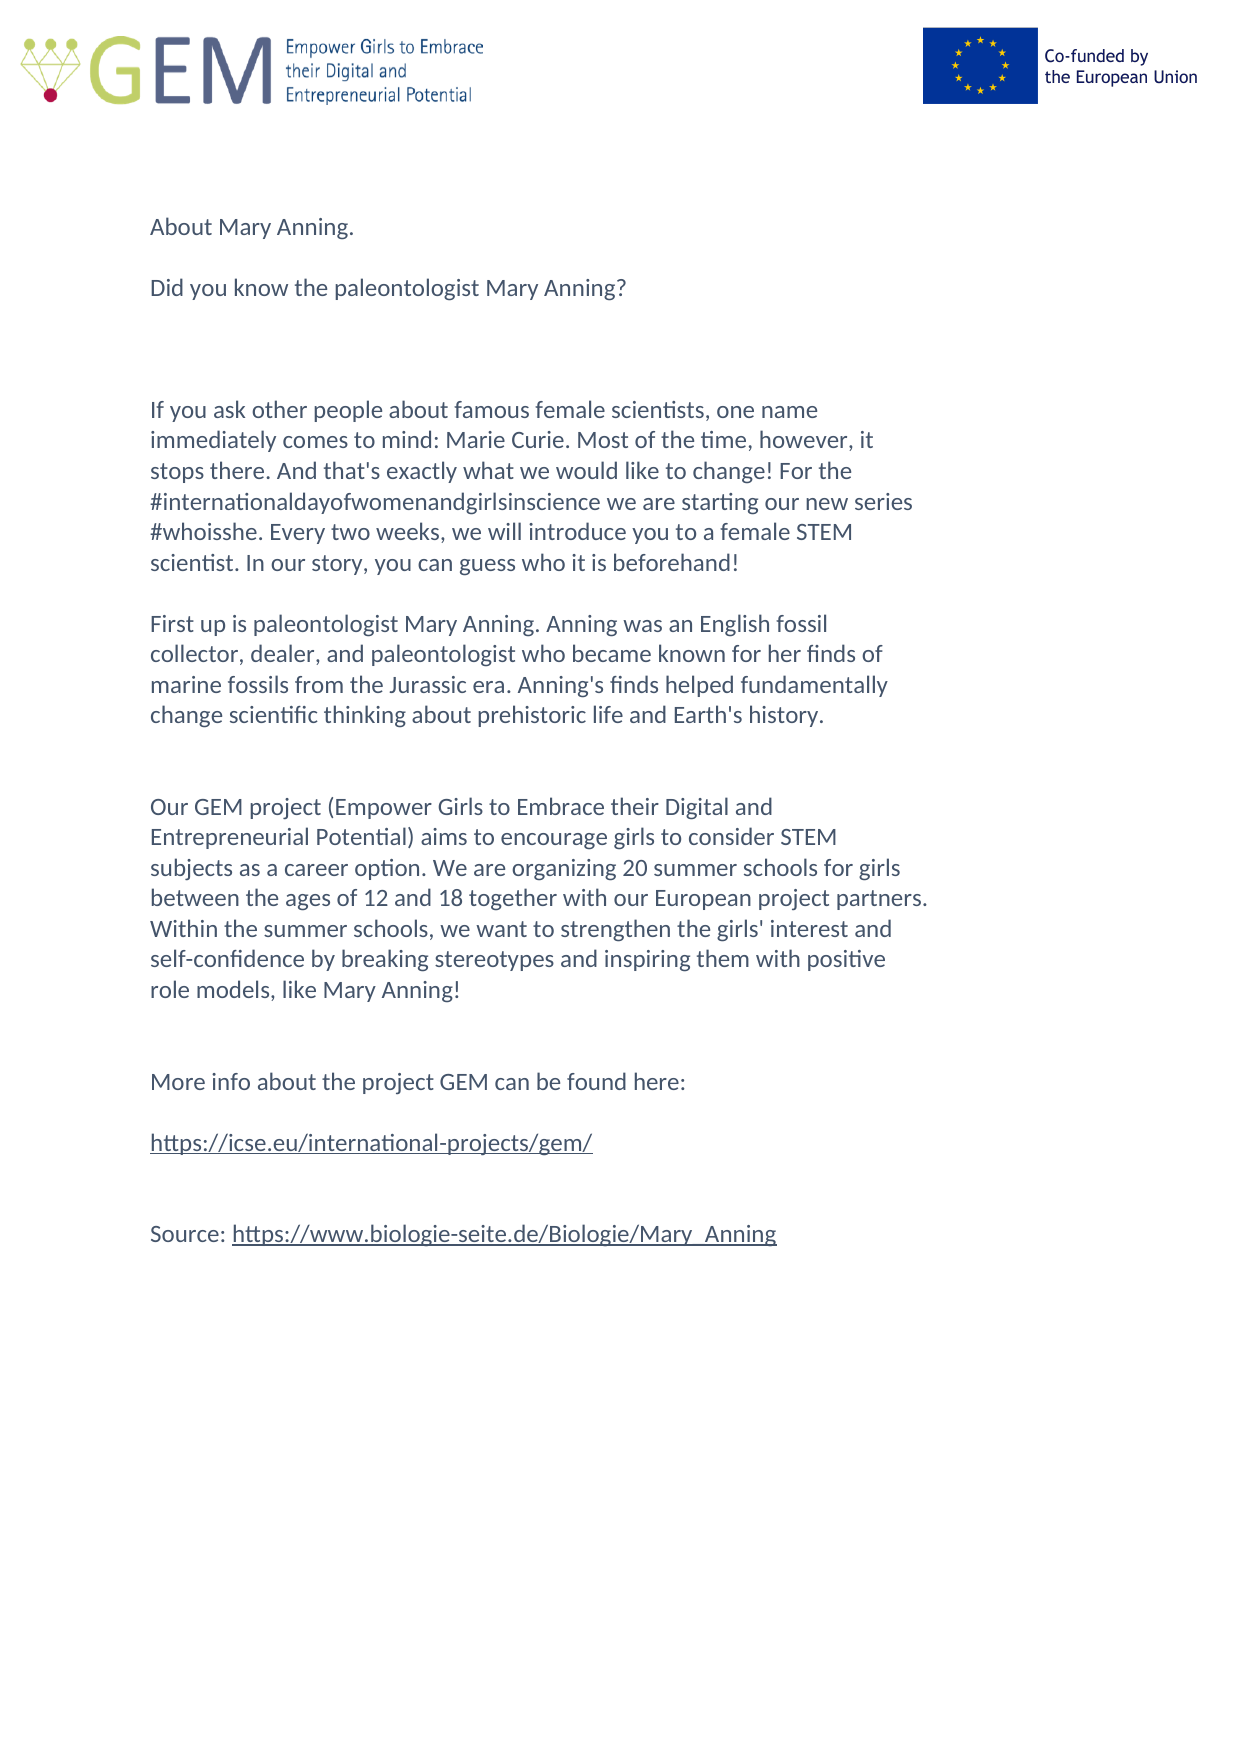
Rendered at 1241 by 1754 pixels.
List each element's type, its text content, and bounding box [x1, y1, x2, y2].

text Did you know the paleontologist Mary Anning? If you ask other people about famous female scientists, one name immediately comes to mind: Marie Curie. Most of the time, however, it stops there. And that's exactly what we would like to change! For the #internationaldayofwomenandgirlsinscience we are starting our new series #whoisshe. Every two weeks, we will introduce you to a female STEM scientist. In our story, you can guess who it is beforehand! First up is paleontologist Mary Anning. Anning was an English fossil collector, dealer, and paleontologist who became known for her finds of marine fossils from the Jurassic era. Anning's finds helped fundamentally change scientific thinking about prehistoric life and Earth's history. Our GEM project (Empower Girls to Embrace their Digital and Entrepreneurial Potential) aims to encourage girls to consider STEM subjects as a career option. We are organizing 20 summer schools for girls between the ages of 12 and 18 together with our European project partners. Within the summer schools, we want to strengthen the girls' interest and self-confidence by breaking stereotypes and inspiring them with positive role models, like Mary Anning! More info about the project GEM can be found here: https://icse.eu/international-projects/gem/ Source: https://www.biologie-seite.de/Biologie/Mary_Anning [150, 272, 1090, 1249]
text About Mary Anning. [150, 211, 1090, 242]
